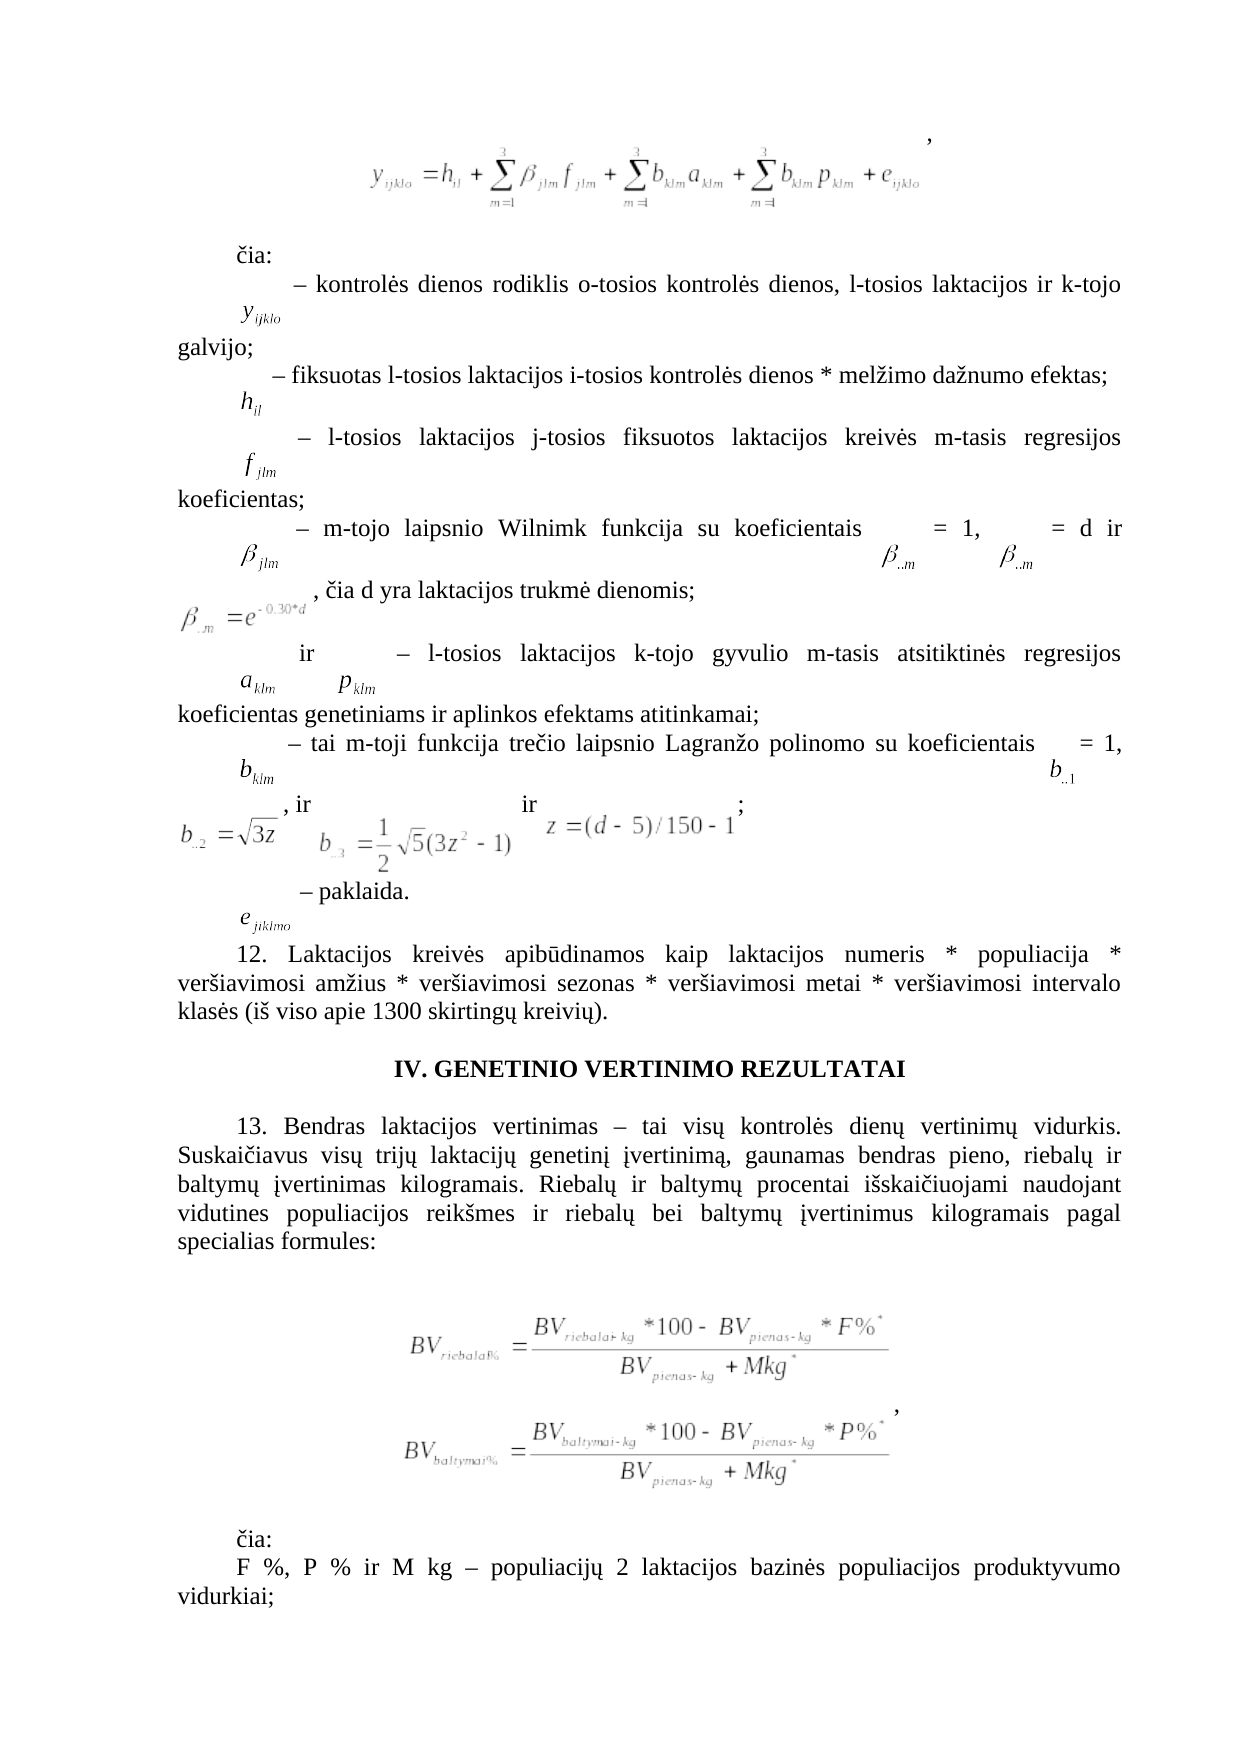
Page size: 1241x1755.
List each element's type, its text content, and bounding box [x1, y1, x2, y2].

text a(klm) ir p(klm) – l-tosios laktacijos k-tojo gyvulio m-tasis atsitiktinės regresijos koeficientas genetiniams ir aplinkos efektams atitinkamai; [177, 638, 1122, 728]
text BV(riebalai%)=(BV(riebalai–kg)*100–(BV(pienas–kg)*F%*))/BV(pienas–kg)+Mkg* [177, 1284, 1122, 1389]
text f(jlm) – l-tosios laktacijos j-tosios fiksuotos laktacijos kreivės m-tasis regresijos koeficientas; [177, 422, 1122, 513]
text F %, P % ir M kg – populiacijų 2 laktacijos bazinės populiacijos produktyvumo vidurkiai; [177, 1552, 1122, 1610]
text y(ijklo) – kontrolės dienos rodiklis o-tosios kontrolės dienos, l-tosios laktacijos ir k-tojo galvijo; [177, 269, 1122, 361]
text BV(baltymai%)=(BV(baltymai–kg)*100–BV(pienas–kg)*P%*)/(BV(pienas–kg)+Mkg*), [177, 1389, 1122, 1495]
text 13. Bendras laktacijos vertinimas – tai visų kontrolės dienų vertinimų vidurkis. Suskaičiavus visų trijų laktacijų genetinį įvertinimą, gaunamas bendras pieno, riebalų ir baltymų įvertinimas kilogramais. Riebalų ir baltymų procentai išskaičiuojami naudojant vidutines populiacijos reikšmes ir riebalų bei baltymų įvertinimus kilogramais pagal specialias formules: [177, 1111, 1122, 1255]
text 12. Laktacijos kreivės apibūdinamos kaip laktacijos numeris * populiacija * veršiavimosi amžius * veršiavimosi sezonas * veršiavimosi metai * veršiavimosi intervalo klasės (iš viso apie 1300 skirtingų kreivių). [177, 939, 1122, 1025]
text h(il) – fiksuotas l-tosios laktacijos i-tosios kontrolės dienos * melžimo dažnumo efektas; [177, 361, 1122, 422]
text čia: [177, 1524, 1122, 1552]
text Beta(jlm) – m-tojo laipsnio Wilnimk funkcija su koeficientais Beta(m) = 1, Beta(m) = d ir Beta(m)=e^(-0.30*d), čia d yra laktacijos trukmė dienomis; [177, 513, 1122, 638]
text y(ijkl)=h(il)+SUMA(m=1,...,3)(Beta(jlm)*f(jlm))+ SUMA(m=1,...,3)(b(klm)*a(klm))+ SUMA(m=1,...,3)(b(klm)*p(klm))+e(ijklo), [177, 118, 1122, 212]
text b(klm) – tai m-toji funkcija trečio laipsnio Lagranžo polinomo su koeficientais b(1) = 1, b(2)=(3*z)^1/2, ir b(3)=1/2*(5^1/2)*(3*z^2–1) ir z=(d–5)/150; [177, 728, 1122, 876]
text e(jiklmo) – paklaida. [177, 876, 1122, 939]
text čia: [177, 241, 1122, 269]
text IV. GENETINIO VERTINIMO REZULTATAI [177, 1054, 1122, 1083]
